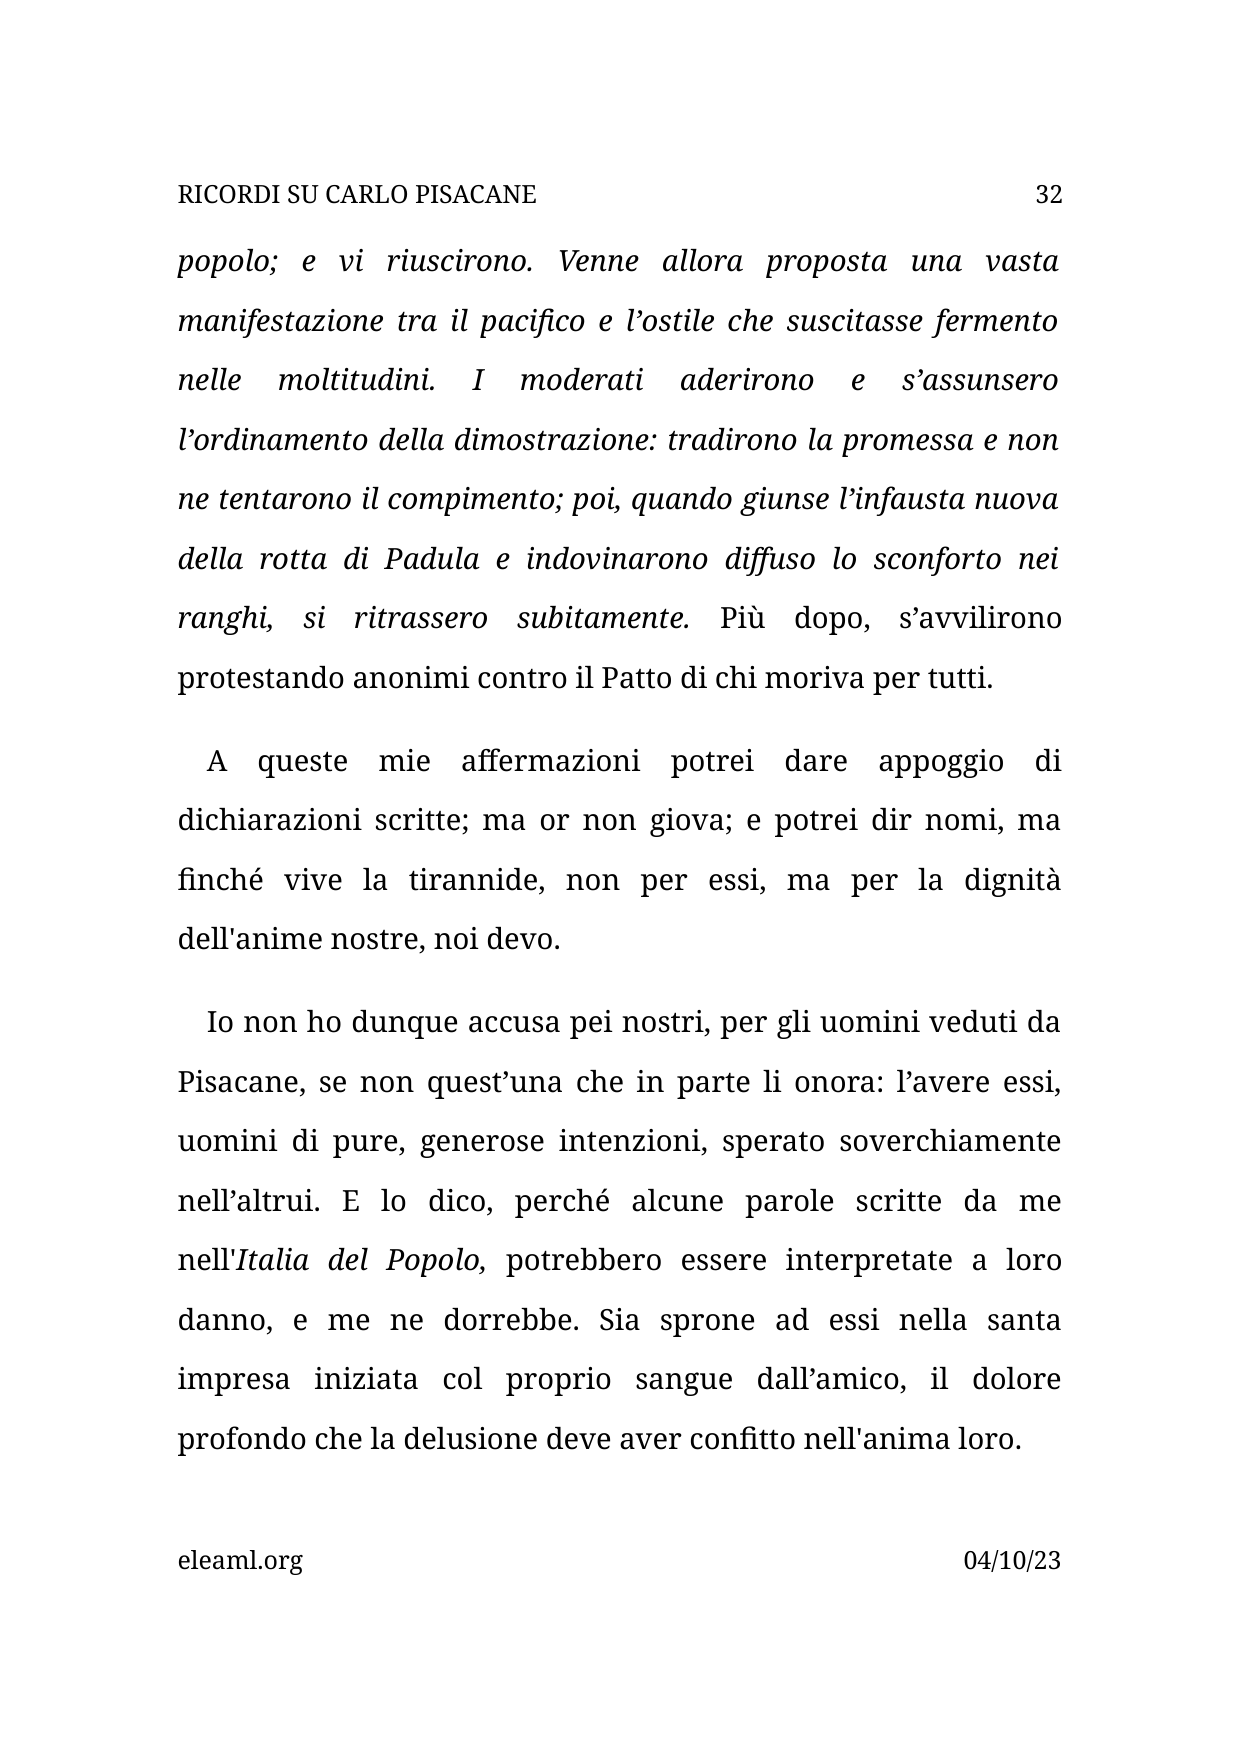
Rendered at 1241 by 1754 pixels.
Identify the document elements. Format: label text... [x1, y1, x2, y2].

text Io non ho dunque accusa pei nostri, per gli uomini veduti da Pisacane, se non quest’una che in parte li onora: l’avere essi, uomini di pure, generose intenzioni, sperato soverchiamente nell’altrui. E lo dico, perché alcune parole scritte da me nell'Italia del Popolo, potrebbero essere interpretate a loro danno, e me ne dorrebbe. Sia sprone ad essi nella santa impresa iniziata col proprio sangue dall’amico, il dolore profondo che la delusione deve aver confitto nell'anima loro. [177, 1002, 1063, 1458]
text A queste mie affermazioni potrei dare appoggio di dichiarazioni scritte; ma or non giova; e potrei dir nomi, ma finché vive la tirannide, non per essi, ma per la dignità dell'anime nostre, noi devo. [177, 740, 1063, 958]
text popolo; e vi riuscirono. Venne allora proposta una vasta manifestazione tra il pacifico e l’ostile che suscitasse fermento nelle moltitudini. I moderati aderirono e s’assunsero l’ordinamento della dimostrazione: tradirono la promessa e non ne tentarono il compimento; poi, quando giunse l’infausta nuova della rotta di Padula e indovinarono diffuso lo sconforto nei ranghi, si ritrassero subitamente. Più dopo, s’avvilirono protestando anonimi contro il Patto di chi moriva per tutti. [177, 241, 1063, 697]
